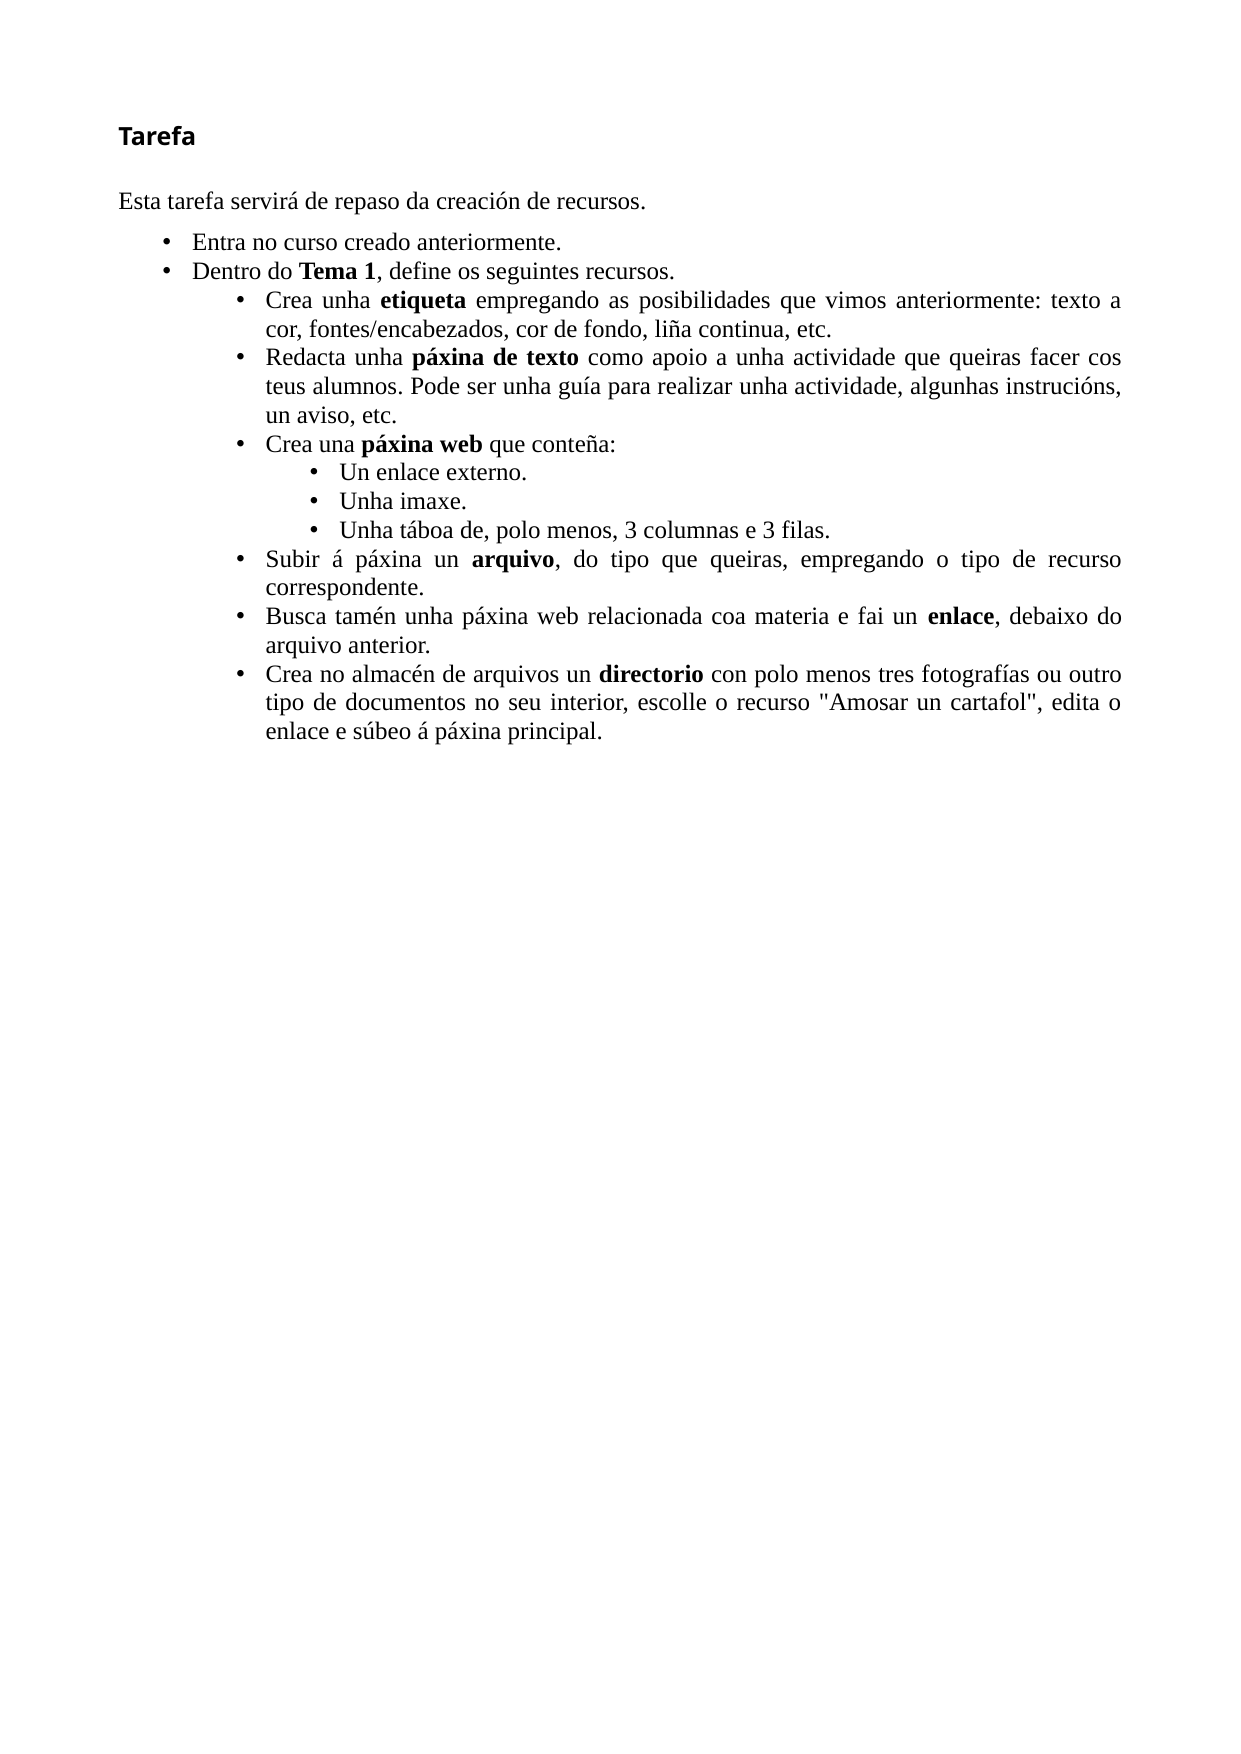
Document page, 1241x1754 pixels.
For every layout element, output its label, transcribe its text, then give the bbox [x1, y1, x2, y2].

list Entra no curso creado anteriormente. [162, 227, 1122, 256]
list Un enlace externo. [309, 457, 1122, 486]
text Esta tarefa servirá de repaso da creación de recursos. [118, 186, 1122, 215]
list Redacta unha páxina de texto como apoio a unha actividade que queiras facer cos teus alumnos. Pode ser unha guía para realizar unha actividade, algunhas instrucións, un aviso, etc. [236, 342, 1122, 429]
list Crea una páxina web que conteña: [236, 429, 1122, 457]
list Crea no almacén de arquivos un directorio con polo menos tres fotografías ou outro tipo de documentos no seu interior, escolle o recurso "Amosar un cartafol", edita o enlace e súbeo á páxina principal. [236, 659, 1122, 745]
list Dentro do Tema 1, define os seguintes recursos. [162, 256, 1122, 285]
list Unha imaxe. [309, 486, 1122, 515]
text Tarefa [118, 118, 1122, 152]
list Subir á páxina un arquivo, do tipo que queiras, empregando o tipo de recurso correspondente. [236, 544, 1122, 601]
list Unha táboa de, polo menos, 3 columnas e 3 filas. [309, 515, 1122, 544]
list Busca tamén unha páxina web relacionada coa materia e fai un enlace, debaixo do arquivo anterior. [236, 601, 1122, 659]
list Crea unha etiqueta empregando as posibilidades que vimos anteriormente: texto a cor, fontes/encabezados, cor de fondo, liña continua, etc. [236, 285, 1122, 342]
